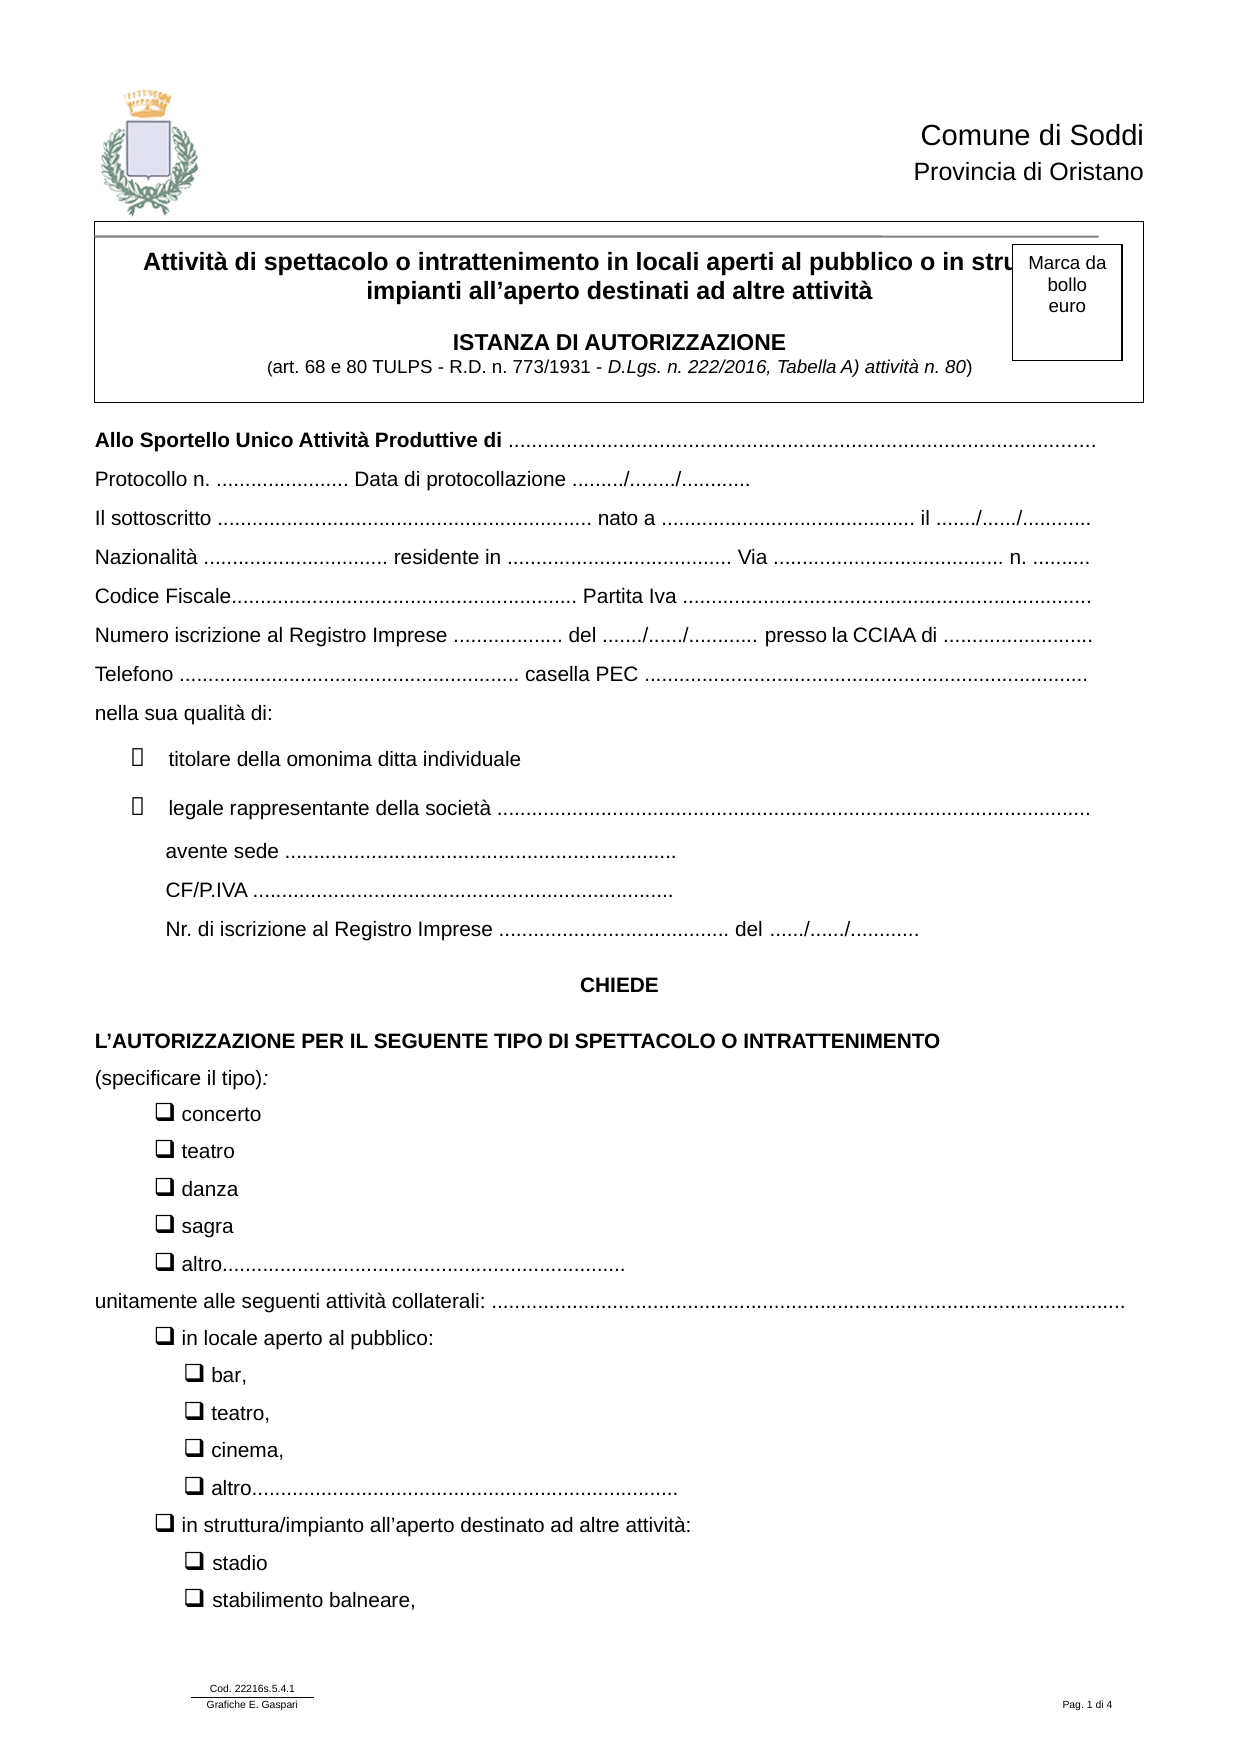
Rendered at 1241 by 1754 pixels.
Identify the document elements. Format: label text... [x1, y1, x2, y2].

text avente sede .................................................................... [165, 839, 1144, 863]
text  concerto [153, 1102, 1144, 1127]
text Il sottoscritto ................................................................. nato a ............................................ il ......./....../............ [94, 506, 1144, 530]
text Nazionalità ................................ residente in ....................................... Via ........................................ n. .......... [94, 545, 1144, 569]
text Protocollo n. ....................... Data di protocollazione ........./......../............ [94, 467, 1144, 491]
text CHIEDE [94, 973, 1144, 997]
text  in locale aperto al pubblico: [153, 1326, 1144, 1351]
table_header Attività di spettacolo o intrattenimento in locali aperti al pubblico o in strutture e impianti all’aperto destinati ad altre attività ISTANZA DI AUTORIZZAZIONE (art. 68 e 80 TULPS - R.D. n. 773/1931 - D.Lgs. n. 222/2016, Tabella A) attività n. 80) [95, 222, 1143, 402]
text  legale rappresentante della società ....................................................................................................... [130, 789, 1144, 823]
text  stabilimento balneare, [183, 1588, 1144, 1613]
text  titolare della omonima ditta individuale [130, 739, 1144, 773]
text  stadio [183, 1551, 1144, 1576]
text Provincia di Oristano [200, 157, 1144, 185]
text Numero iscrizione al Registro Imprese ................... del ......./....../............ presso la CCIAA di .......................... [94, 623, 1144, 647]
text Telefono ........................................................... casella PEC ............................................................................. [94, 661, 1144, 685]
text Comune di Soddi [200, 118, 1144, 152]
text CF/P.IVA ......................................................................... [165, 878, 1144, 902]
text unitamente alle seguenti attività collaterali: .............................................................................................................. [94, 1289, 1144, 1313]
text  altro...................................................................... [153, 1252, 1144, 1277]
text  cinema, [183, 1438, 1144, 1463]
text (specificare il tipo): [94, 1065, 1144, 1089]
text  teatro [153, 1139, 1144, 1164]
text Codice Fiscale............................................................ Partita Iva ....................................................................... [94, 584, 1144, 608]
text  in struttura/impianto all’aperto destinato ad altre attività: [153, 1513, 1144, 1538]
text Allo Sportello Unico Attività Produttive di [94, 428, 1144, 452]
text  bar, [183, 1363, 1144, 1388]
picture [98, 87, 200, 219]
text  altro.......................................................................... [183, 1476, 1144, 1501]
text nella sua qualità di: [94, 700, 1144, 724]
text  danza [153, 1177, 1144, 1202]
text  teatro, [183, 1401, 1144, 1426]
text L’AUTORIZZAZIONE PER IL SEGUENTE TIPO DI SPETTACOLO O INTRATTENIMENTO [94, 1029, 1144, 1053]
text Nr. di iscrizione al Registro Imprese ........................................ del ....../....../............ [165, 917, 1144, 941]
text  sagra [153, 1214, 1144, 1239]
